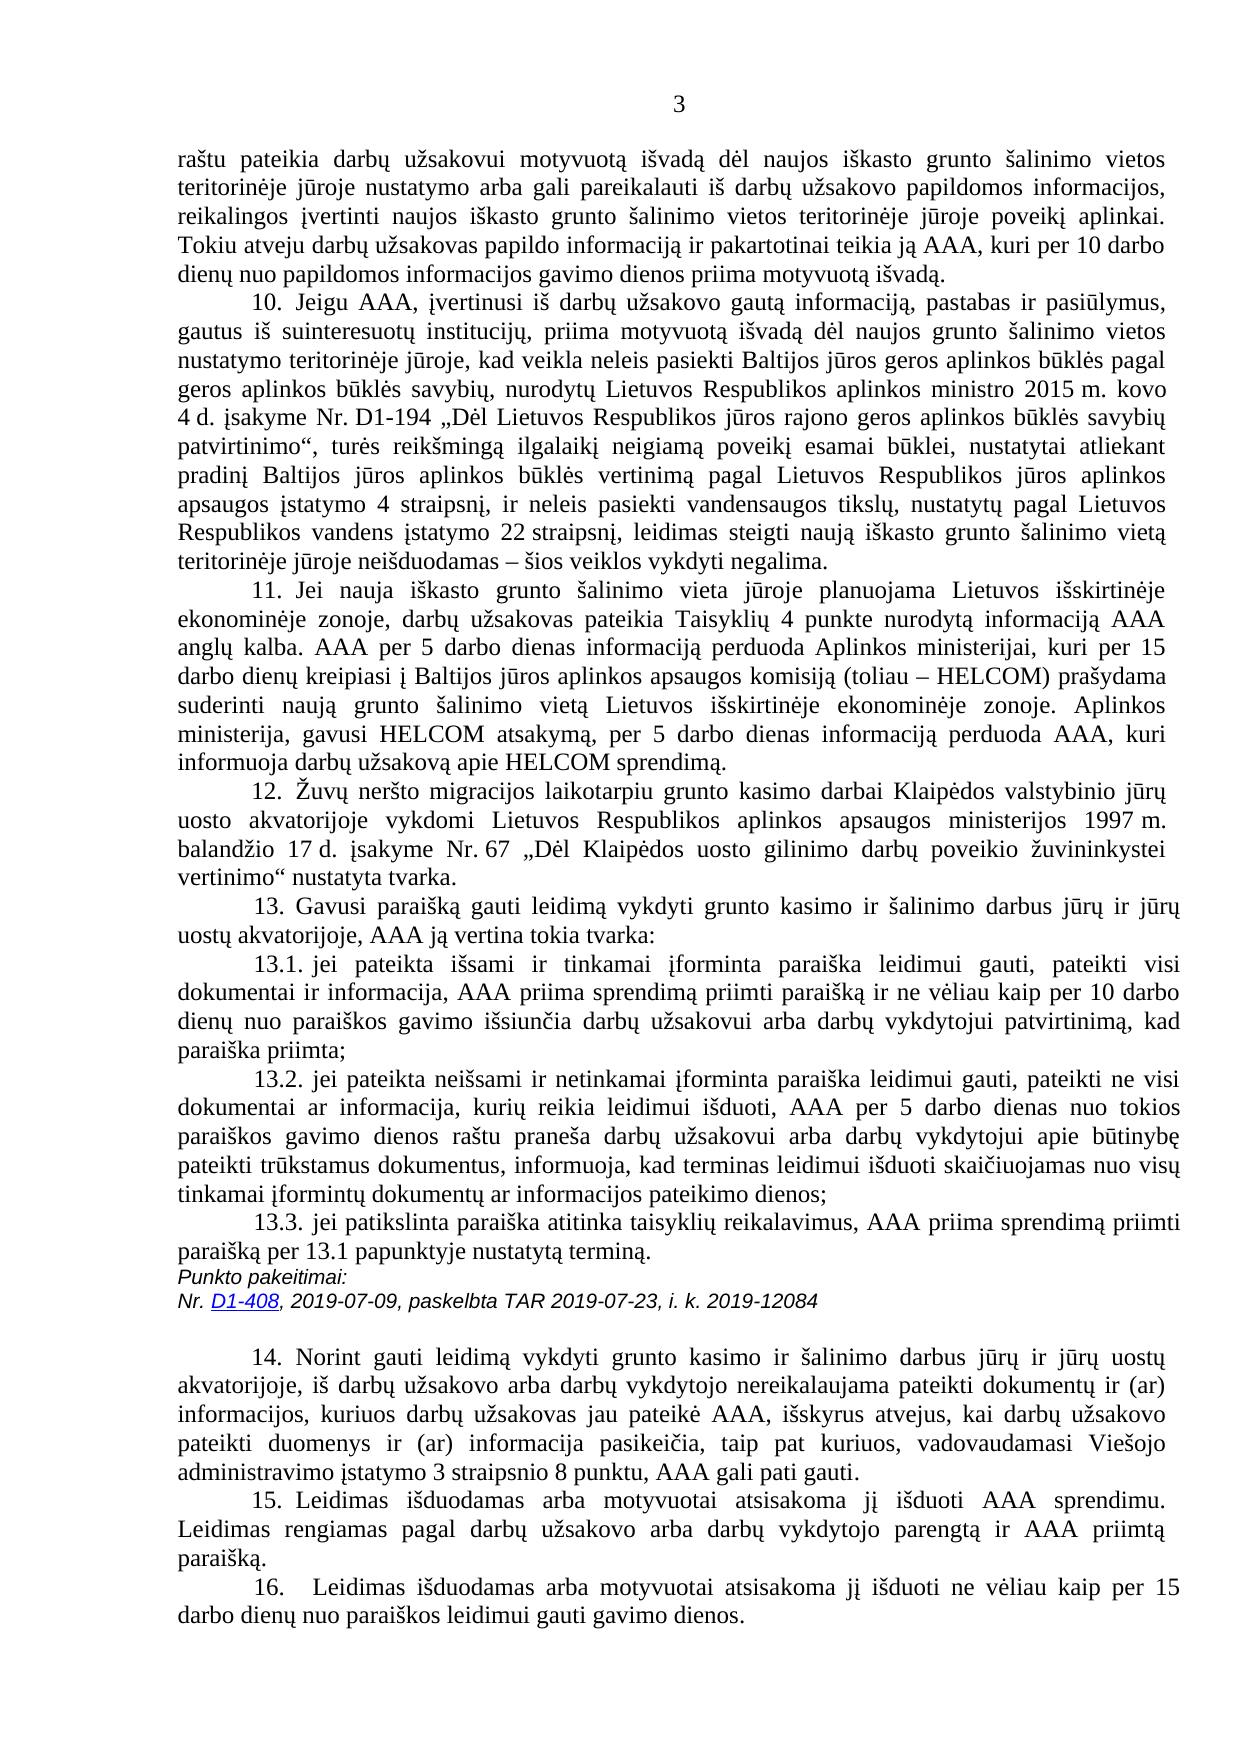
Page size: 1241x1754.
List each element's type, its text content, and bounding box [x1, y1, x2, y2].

text Punkto pakeitimai: [177, 1265, 1181, 1289]
text 14. Norint gauti leidimą vykdyti grunto kasimo ir šalinimo darbus jūrų ir jūrų uostų akvatorijoje, iš darbų užsakovo arba darbų vykdytojo nereikalaujama pateikti dokumentų ir (ar) informacijos, kuriuos darbų užsakovas jau pateikė AAA, išskyrus atvejus, kai darbų užsakovo pateikti duomenys ir (ar) informacija pasikeičia, taip pat kuriuos, vadovaudamasi Viešojo administravimo įstatymo 3 straipsnio 8 punktu, AAA gali pati gauti. [177, 1342, 1167, 1485]
text 15. Leidimas išduodamas arba motyvuotai atsisakoma jį išduoti AAA sprendimu. Leidimas rengiamas pagal darbų užsakovo arba darbų vykdytojo parengtą ir AAA priimtą paraišką. [177, 1485, 1167, 1572]
text 13.2. jei pateikta neišsami ir netinkamai įforminta paraiška leidimui gauti, pateikti ne visi dokumentai ar informacija, kurių reikia leidimui išduoti, AAA per 5 darbo dienas nuo tokios paraiškos gavimo dienos raštu praneša darbų užsakovui arba darbų vykdytojui apie būtinybę pateikti trūkstamus dokumentus, informuoja, kad terminas leidimui išduoti skaičiuojamas nuo visų tinkamai įformintų dokumentų ar informacijos pateikimo dienos; [177, 1064, 1181, 1207]
text 13. Gavusi paraišką gauti leidimą vykdyti grunto kasimo ir šalinimo darbus jūrų ir jūrų uostų akvatorijoje, AAA ją vertina tokia tvarka: [177, 891, 1181, 949]
text 11. Jei nauja iškasto grunto šalinimo vieta jūroje planuojama Lietuvos išskirtinėje ekonominėje zonoje, darbų užsakovas pateikia Taisyklių 4 punkte nurodytą informaciją AAA anglų kalba. AAA per 5 darbo dienas informaciją perduoda Aplinkos ministerijai, kuri per 15 darbo dienų kreipiasi į Baltijos jūros aplinkos apsaugos komisiją (toliau – HELCOM) prašydama suderinti naują grunto šalinimo vietą Lietuvos išskirtinėje ekonominėje zonoje. Aplinkos ministerija, gavusi HELCOM atsakymą, per 5 darbo dienas informaciją perduoda AAA, kuri informuoja darbų užsakovą apie HELCOM sprendimą. [177, 575, 1167, 776]
text 13.3. jei patikslinta paraiška atitinka taisyklių reikalavimus, AAA priima sprendimą priimti paraišką per 13.1 papunktyje nustatytą terminą. [177, 1207, 1181, 1265]
text 12. Žuvų neršto migracijos laikotarpiu grunto kasimo darbai Klaipėdos valstybinio jūrų uosto akvatorijoje vykdomi Lietuvos Respublikos aplinkos apsaugos ministerijos 1997 m. balandžio 17 d. įsakyme Nr. 67 „Dėl Klaipėdos uosto gilinimo darbų poveikio žuvininkystei vertinimo“ nustatyta tvarka. [177, 776, 1167, 891]
text 13.1. jei pateikta išsami ir tinkamai įforminta paraiška leidimui gauti, pateikti visi dokumentai ir informacija, AAA priima sprendimą priimti paraišką ir ne vėliau kaip per 10 darbo dienų nuo paraiškos gavimo išsiunčia darbų užsakovui arba darbų vykdytojui patvirtinimą, kad paraiška priimta; [177, 949, 1181, 1064]
text 10. Jeigu AAA, įvertinusi iš darbų užsakovo gautą informaciją, pastabas ir pasiūlymus, gautus iš suinteresuotų institucijų, priima motyvuotą išvadą dėl naujos grunto šalinimo vietos nustatymo teritorinėje jūroje, kad veikla neleis pasiekti Baltijos jūros geros aplinkos būklės pagal geros aplinkos būklės savybių, nurodytų Lietuvos Respublikos aplinkos ministro 2015 m. kovo 4 d. įsakyme Nr. D1-194 „Dėl Lietuvos Respublikos jūros rajono geros aplinkos būklės savybių patvirtinimo“, turės reikšmingą ilgalaikį neigiamą poveikį esamai būklei, nustatytai atliekant pradinį Baltijos jūros aplinkos būklės vertinimą pagal Lietuvos Respublikos jūros aplinkos apsaugos įstatymo 4 straipsnį, ir neleis pasiekti vandensaugos tikslų, nustatytų pagal Lietuvos Respublikos vandens įstatymo 22 straipsnį, leidimas steigti naują iškasto grunto šalinimo vietą teritorinėje jūroje neišduodamas – šios veiklos vykdyti negalima. [177, 287, 1167, 575]
text raštu pateikia darbų užsakovui motyvuotą išvadą dėl naujos iškasto grunto šalinimo vietos teritorinėje jūroje nustatymo arba gali pareikalauti iš darbų užsakovo papildomos informacijos, reikalingos įvertinti naujos iškasto grunto šalinimo vietos teritorinėje jūroje poveikį aplinkai. Tokiu atveju darbų užsakovas papildo informaciją ir pakartotinai teikia ją AAA, kuri per 10 darbo dienų nuo papildomos informacijos gavimo dienos priima motyvuotą išvadą. [177, 144, 1167, 287]
text 16. Leidimas išduodamas arba motyvuotai atsisakoma jį išduoti ne vėliau kaip per 15 darbo dienų nuo paraiškos leidimui gauti gavimo dienos. [177, 1572, 1181, 1629]
text Nr. D1-408, 2019-07-09, paskelbta TAR 2019-07-23, i. k. 2019-12084 [177, 1289, 1181, 1313]
